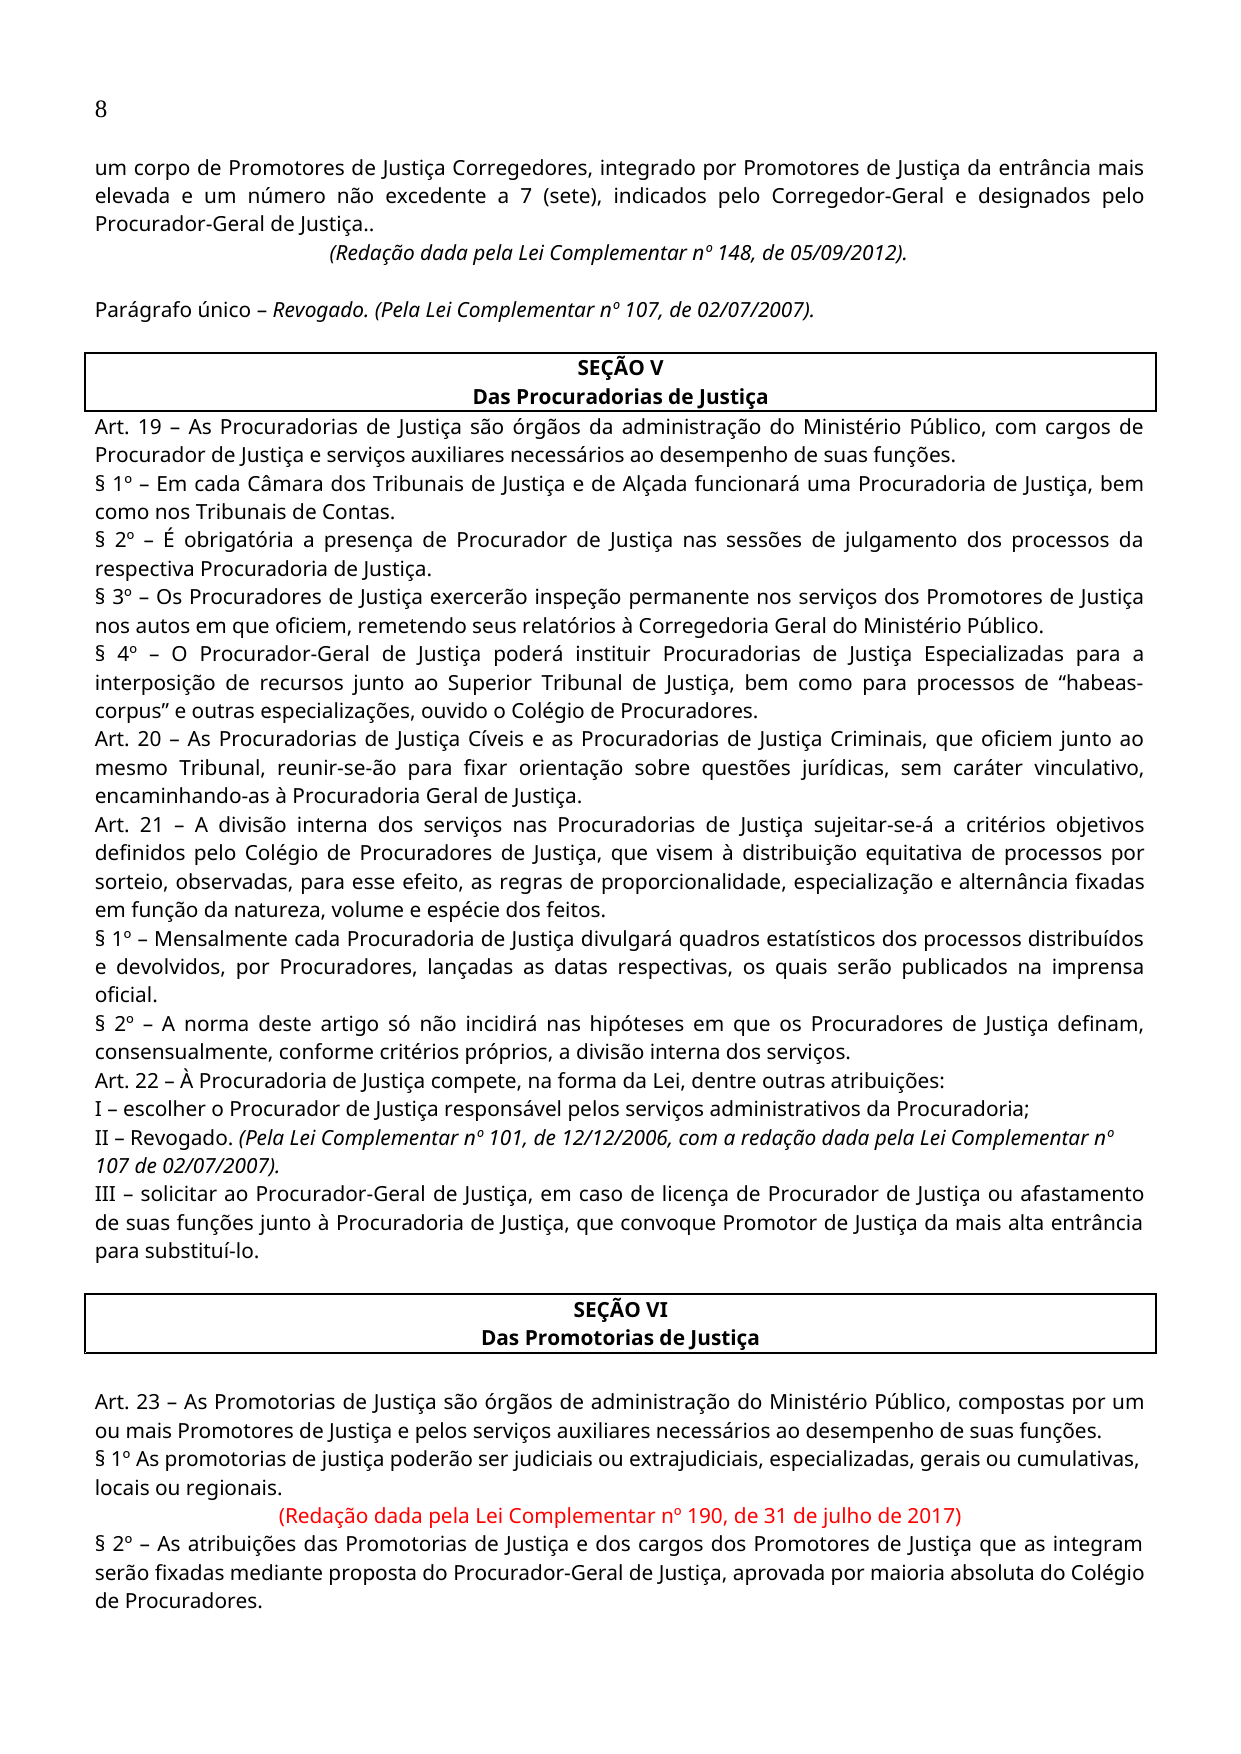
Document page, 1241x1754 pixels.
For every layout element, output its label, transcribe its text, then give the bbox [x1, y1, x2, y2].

table_header SEÇÃO V Das Procuradorias de Justiça [86, 354, 1155, 410]
text um corpo de Promotores de Justiça Corregedores, integrado por Promotores de Justiça da entrância mais elevada e um número não excedente a 7 (sete), indicados pelo Corregedor-Geral e designados pelo Procurador-Geral de Justiça.. [94, 153, 1146, 238]
text II – Revogado. (Pela Lei Complementar nº 101, de 12/12/2006, com a redação dada pela Lei Complementar nº 107 de 02/07/2007). [94, 1123, 1146, 1179]
text (Redação dada pela Lei Complementar nº 190, de 31 de julho de 2017) [94, 1501, 1146, 1529]
text § 4º – O Procurador-Geral de Justiça poderá instituir Procuradorias de Justiça Especializadas para a interposição de recursos junto ao Superior Tribunal de Justiça, bem como para processos de “habeas-corpus” e outras especializações, ouvido o Colégio de Procuradores. [94, 639, 1146, 724]
text Art. 20 – As Procuradorias de Justiça Cíveis e as Procuradorias de Justiça Criminais, que oficiem junto ao mesmo Tribunal, reunir-se-ão para fixar orientação sobre questões jurídicas, sem caráter vinculativo, encaminhando-as à Procuradoria Geral de Justiça. [94, 724, 1146, 810]
text § 1º – Em cada Câmara dos Tribunais de Justiça e de Alçada funcionará uma Procuradoria de Justiça, bem como nos Tribunais de Contas. [94, 469, 1146, 526]
text Art. 22 – À Procuradoria de Justiça compete, na forma da Lei, dentre outras atribuições: [94, 1066, 1146, 1094]
text Art. 21 – A divisão interna dos serviços nas Procuradorias de Justiça sujeitar-se-á a critérios objetivos definidos pelo Colégio de Procuradores de Justiça, que visem à distribuição equitativa de processos por sorteio, observadas, para esse efeito, as regras de proporcionalidade, especialização e alternância fixadas em função da natureza, volume e espécie dos feitos. [94, 810, 1146, 924]
text III – solicitar ao Procurador-Geral de Justiça, em caso de licença de Procurador de Justiça ou afastamento de suas funções junto à Procuradoria de Justiça, que convoque Promotor de Justiça da mais alta entrância para substituí-lo. [94, 1179, 1146, 1265]
text Art. 23 – As Promotorias de Justiça são órgãos de administração do Ministério Público, compostas por um ou mais Promotores de Justiça e pelos serviços auxiliares necessários ao desempenho de suas funções. [94, 1387, 1146, 1444]
text § 1º As promotorias de justiça poderão ser judiciais ou extrajudiciais, especializadas, gerais ou cumulativas, locais ou regionais. [94, 1444, 1146, 1501]
table_header SEÇÃO VI Das Promotorias de Justiça [86, 1295, 1155, 1352]
text Parágrafo único – Revogado. (Pela Lei Complementar nº 107, de 02/07/2007). [94, 295, 1146, 323]
text § 2º – A norma deste artigo só não incidirá nas hipóteses em que os Procuradores de Justiça definam, consensualmente, conforme critérios próprios, a divisão interna dos serviços. [94, 1009, 1146, 1066]
text I – escolher o Procurador de Justiça responsável pelos serviços administrativos da Procuradoria; [94, 1094, 1146, 1123]
text § 2º – É obrigatória a presença de Procurador de Justiça nas sessões de julgamento dos processos da respectiva Procuradoria de Justiça. [94, 526, 1146, 582]
text § 3º – Os Procuradores de Justiça exercerão inspeção permanente nos serviços dos Promotores de Justiça nos autos em que oficiem, remetendo seus relatórios à Corregedoria Geral do Ministério Público. [94, 582, 1146, 639]
text Art. 19 – As Procuradorias de Justiça são órgãos da administração do Ministério Público, com cargos de Procurador de Justiça e serviços auxiliares necessários ao desempenho de suas funções. [94, 412, 1146, 469]
text (Redação dada pela Lei Complementar nº 148, de 05/09/2012). [94, 238, 1146, 266]
text § 1º – Mensalmente cada Procuradoria de Justiça divulgará quadros estatísticos dos processos distribuídos e devolvidos, por Procuradores, lançadas as datas respectivas, os quais serão publicados na imprensa oficial. [94, 924, 1146, 1009]
text § 2º – As atribuições das Promotorias de Justiça e dos cargos dos Promotores de Justiça que as integram serão fixadas mediante proposta do Procurador-Geral de Justiça, aprovada por maioria absoluta do Colégio de Procuradores. [94, 1529, 1146, 1615]
